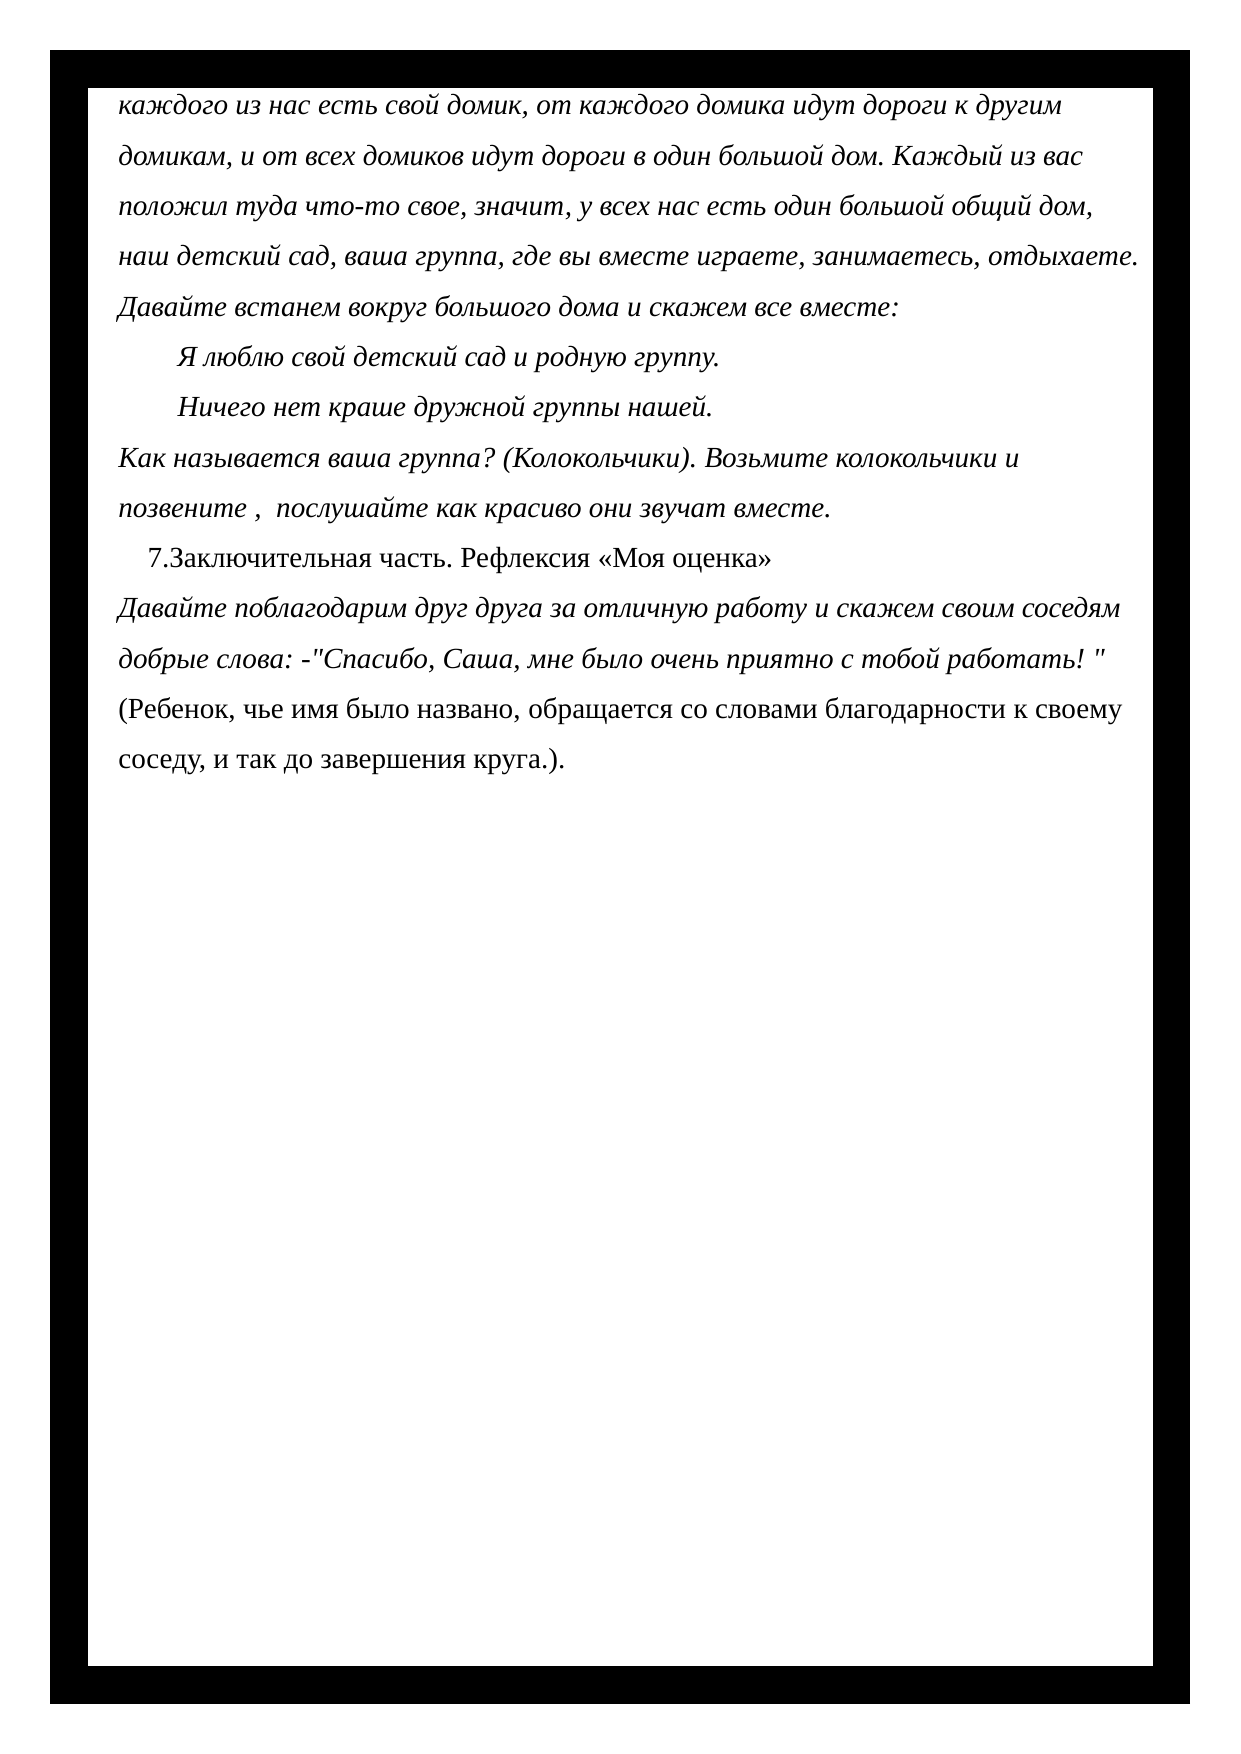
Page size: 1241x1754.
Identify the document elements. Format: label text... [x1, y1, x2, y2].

text Как называется ваша группа? (Колокольчики). Возьмите колокольчики и позвените , послушайте как красиво они звучат вместе. [118, 440, 1153, 523]
text 7.Заключительная часть. Рефлексия «Моя оценка» [118, 540, 1153, 574]
text Давайте поблагодарим друг друга за отличную работу и скажем своим соседям добрые слова: -"Спасибо, Саша, мне было очень приятно с тобой работать! " (Ребенок, чье имя было названо, обращается со словами благодарности к своему соседу, и так до завершения круга.). [118, 591, 1153, 775]
text Ничего нет краше дружной группы нашей. [118, 389, 1153, 423]
text Я люблю свой детский сад и родную группу. [118, 339, 1153, 373]
text каждого из нас есть свой домик, от каждого домика идут дороги к другим домикам, и от всех домиков идут дороги в один большой дом. Каждый из вас положил туда что-то свое, значит, у всех нас есть один большой общий дом, наш детский сад, ваша группа, где вы вместе играете, занимаетесь, отдыхаете. Давайте встанем вокруг большого дома и скажем все вместе: [118, 88, 1153, 322]
